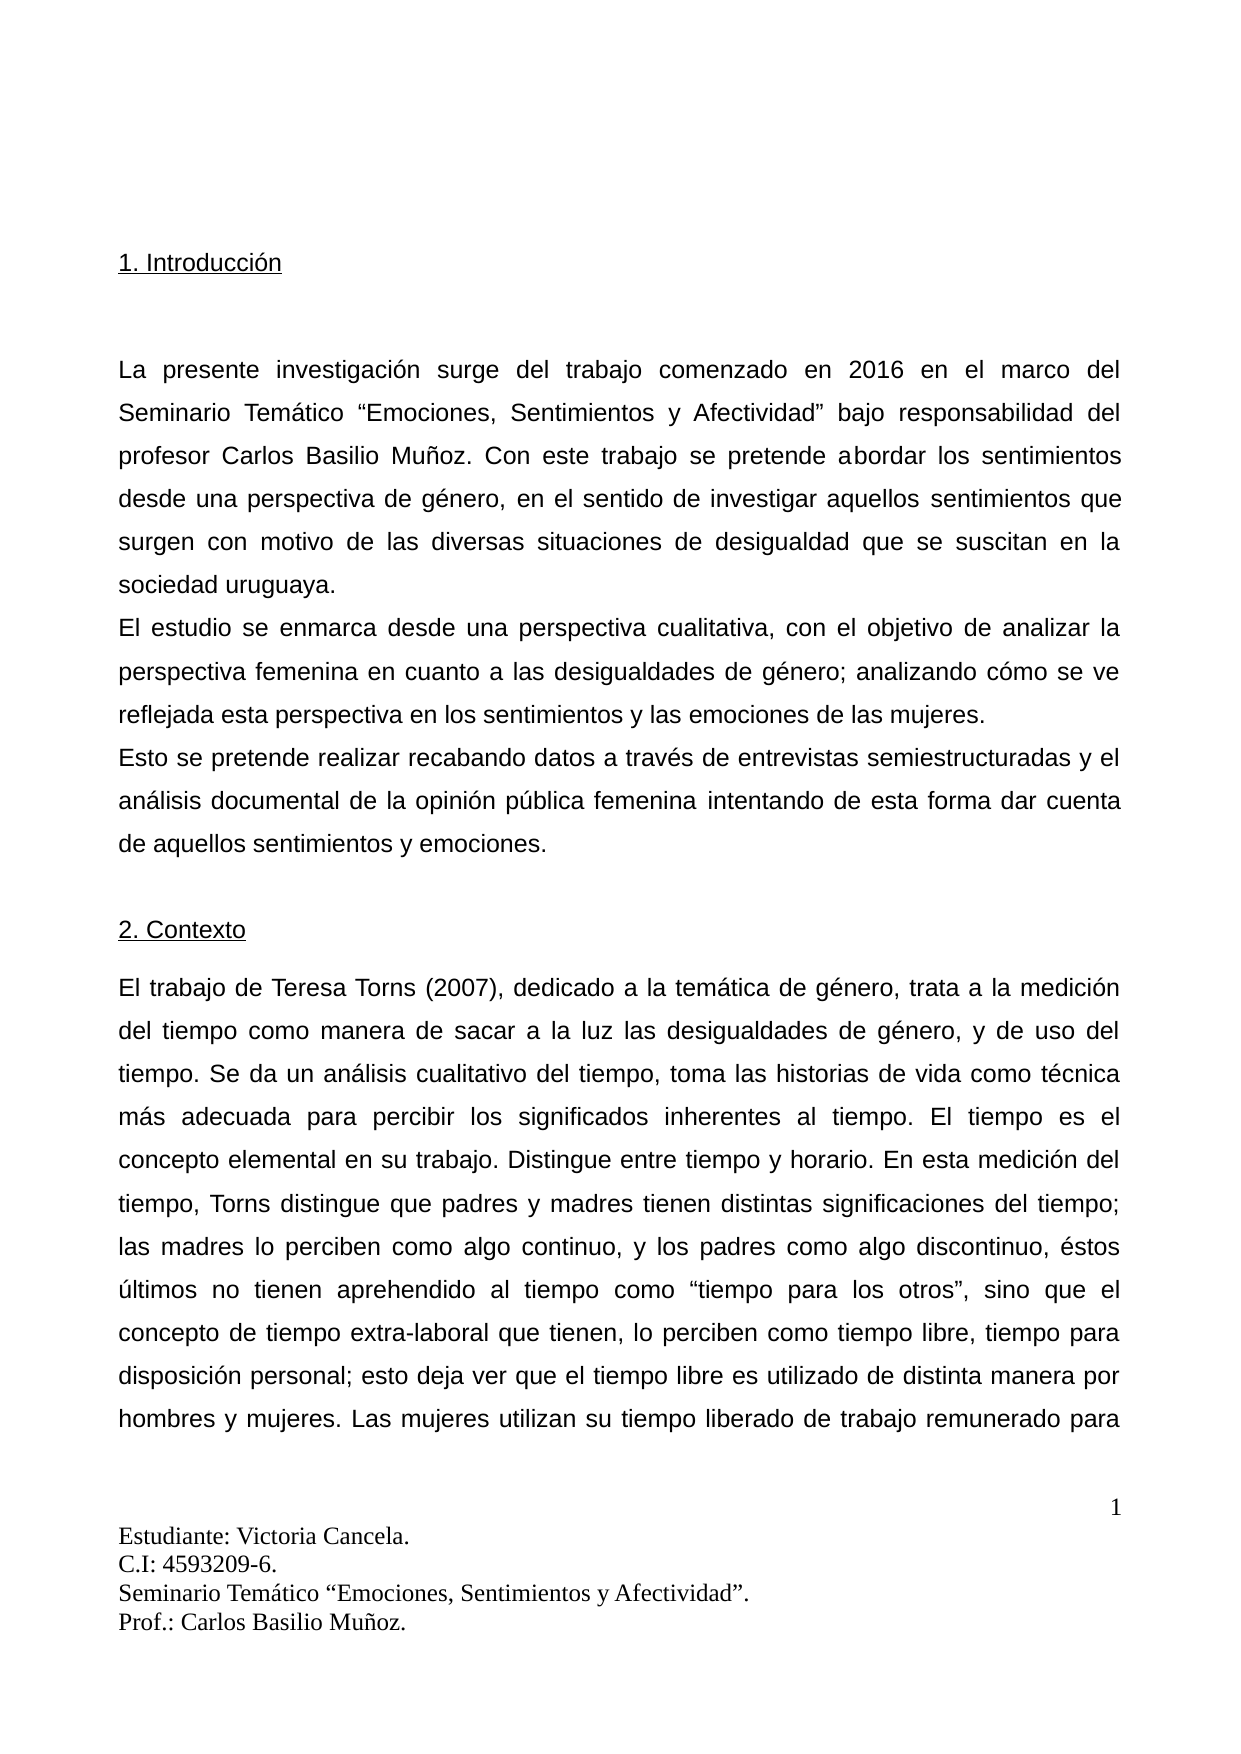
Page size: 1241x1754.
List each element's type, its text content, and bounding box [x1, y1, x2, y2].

list 2. Contexto [118, 915, 1122, 944]
text La presente investigación surge del trabajo comenzado en 2016 en el marco del Seminario Temático “Emociones, Sentimientos y Afectividad” bajo responsabilidad del profesor Carlos Basilio Muñoz. Con este trabajo se pretende abordar los sentimientos desde una perspectiva de género, en el sentido de investigar aquellos sentimientos que surgen con motivo de las diversas situaciones de desigualdad que se suscitan en la sociedad uruguaya. [118, 354, 1122, 599]
list 1. Introducción [118, 247, 1122, 276]
text El estudio se enmarca desde una perspectiva cualitativa, con el objetivo de analizar la perspectiva femenina en cuanto a las desigualdades de género; analizando cómo se ve reflejada esta perspectiva en los sentimientos y las emociones de las mujeres. [118, 613, 1122, 728]
list El trabajo de Teresa Torns (2007), dedicado a la temática de género, trata a la medición del tiempo como manera de sacar a la luz las desigualdades de género, y de uso del tiempo. Se da un análisis cualitativo del tiempo, toma las historias de vida como técnica más adecuada para percibir los significados inherentes al tiempo. El tiempo es el concepto elemental en su trabajo. Distingue entre tiempo y horario. En esta medición del tiempo, Torns distingue que padres y madres tienen distintas significaciones del tiempo; las madres lo perciben como algo continuo, y los padres como algo discontinuo, éstos últimos no tienen aprehendido al tiempo como “tiempo para los otros”, sino que el concepto de tiempo extra-laboral que tienen, lo perciben como tiempo libre, tiempo para disposición personal; esto deja ver que el tiempo libre es utilizado de distinta manera por hombres y mujeres. Las mujeres utilizan su tiempo liberado de trabajo remunerado para [118, 973, 1122, 1433]
text Esto se pretende realizar recabando datos a través de entrevistas semiestructuradas y el análisis documental de la opinión pública femenina intentando de esta forma dar cuenta de aquellos sentimientos y emociones. [118, 743, 1122, 858]
